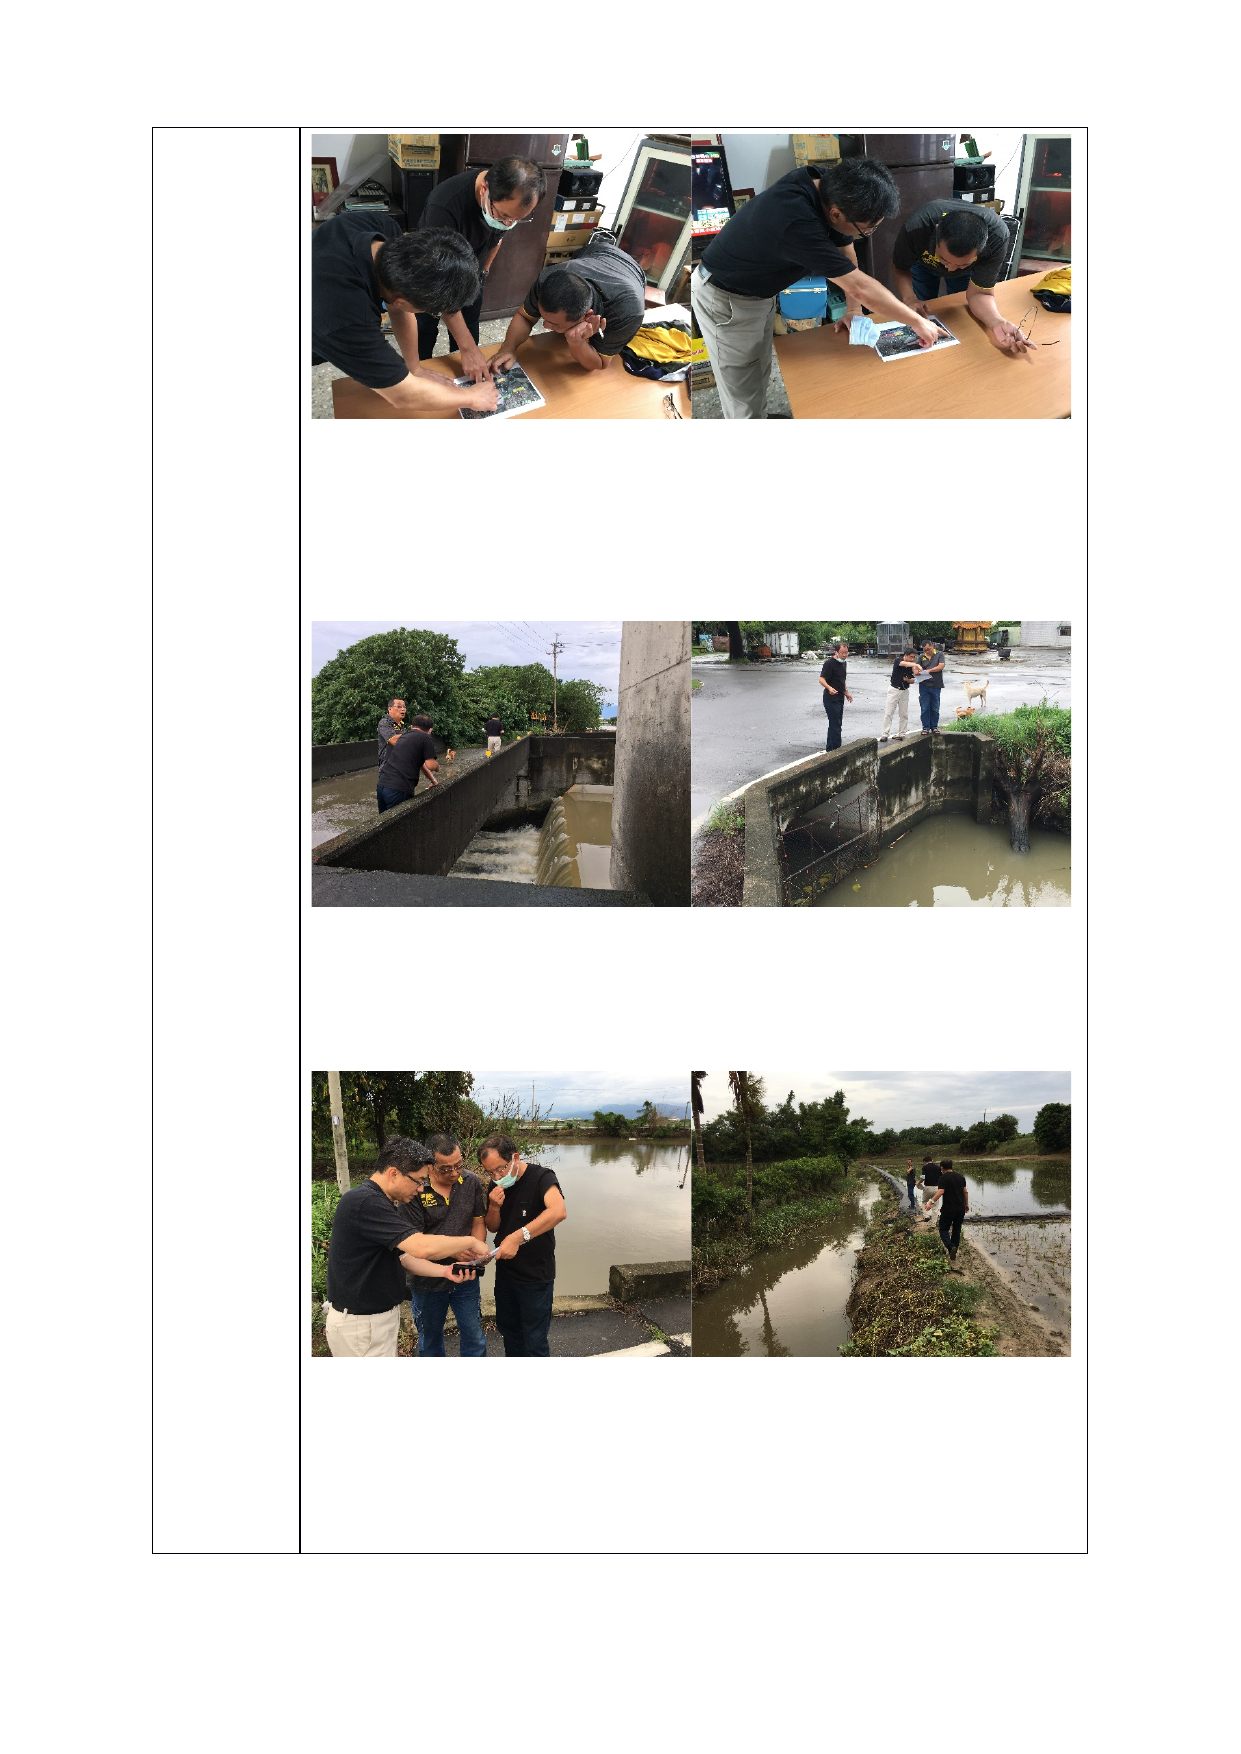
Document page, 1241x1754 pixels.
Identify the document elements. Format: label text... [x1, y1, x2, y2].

picture [311, 621, 1072, 907]
table_cell 現地勘查照片 [153, 128, 299, 1553]
picture [311, 1071, 1072, 1357]
table_cell [301, 128, 1087, 1553]
picture [311, 134, 1072, 419]
